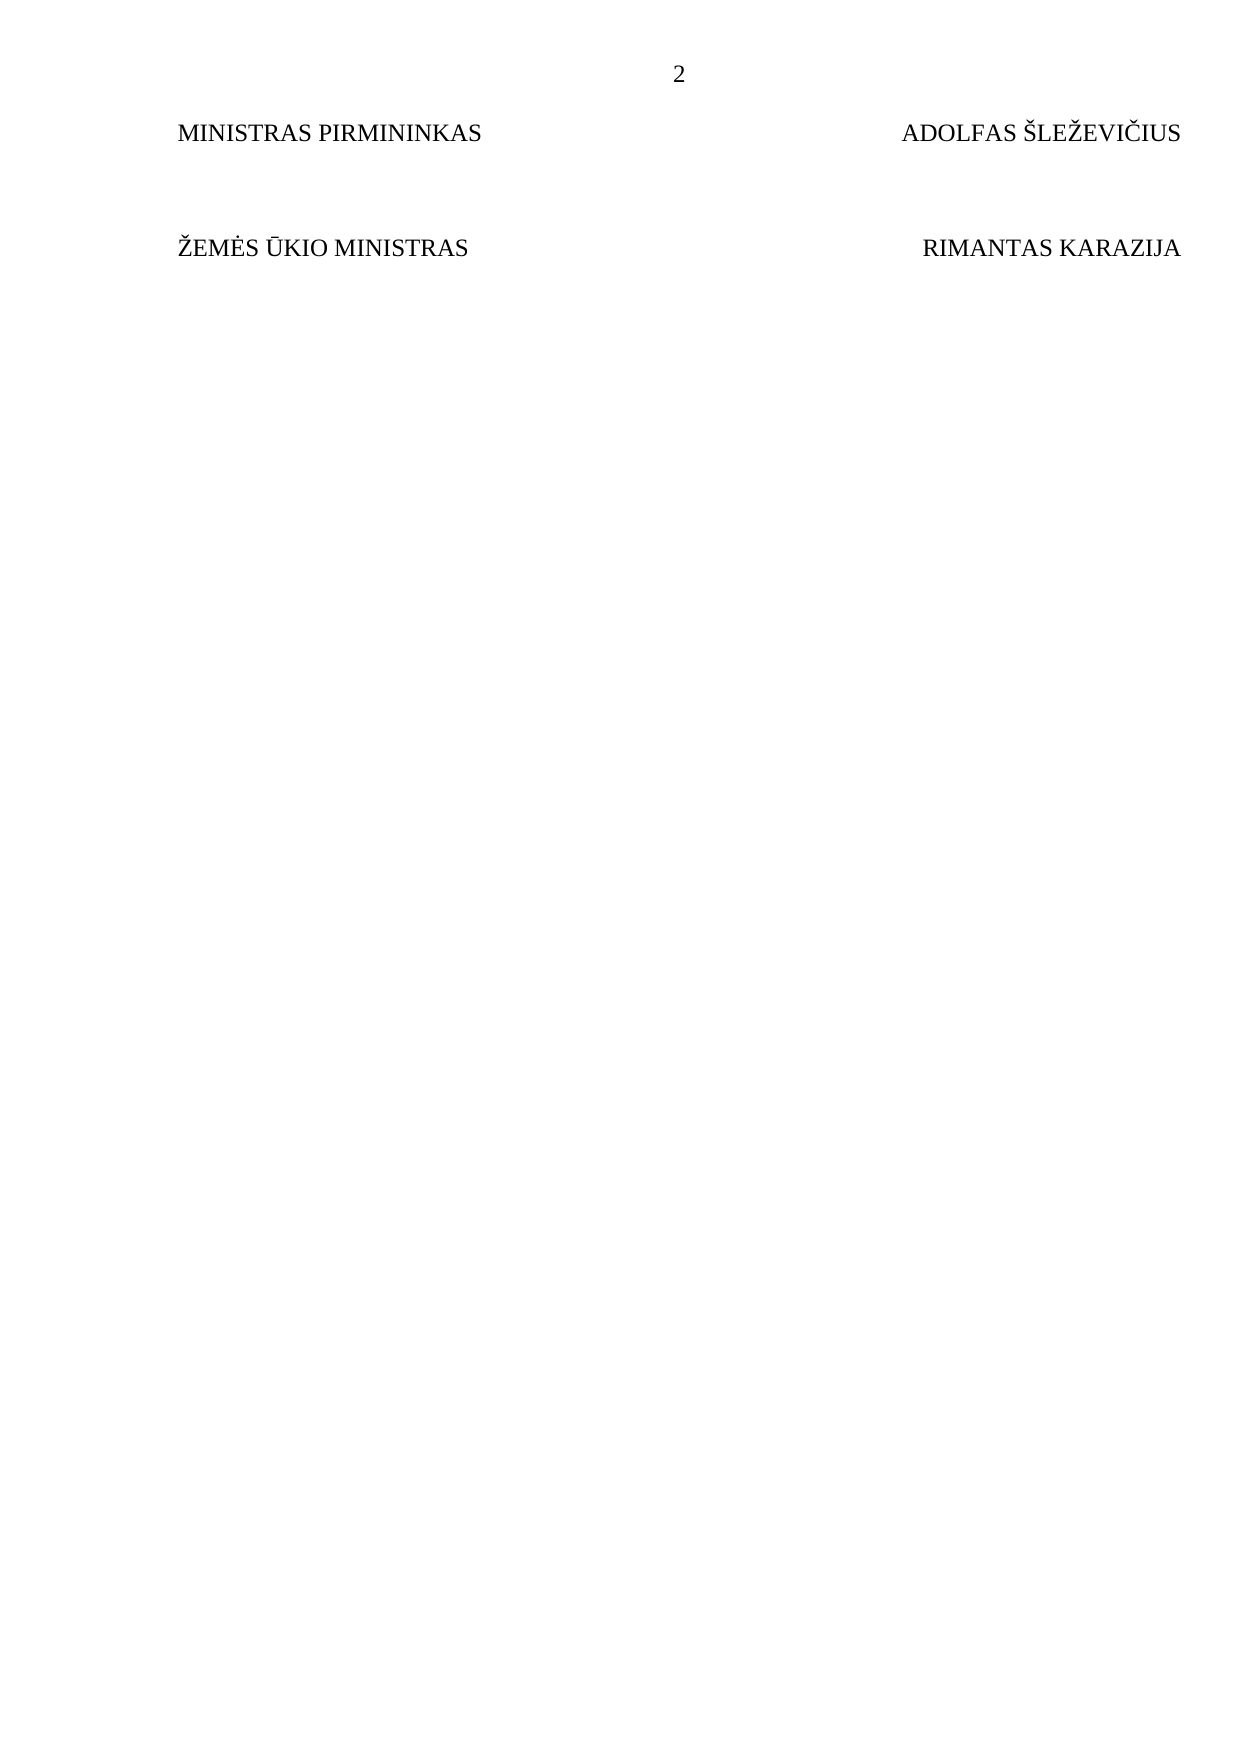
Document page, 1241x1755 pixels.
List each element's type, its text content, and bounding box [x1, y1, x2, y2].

text ŽEMĖS ŪKIO MINISTRAS RIMANTAS KARAZIJA [177, 233, 1181, 262]
text MINISTRAS PIRMININKAS ADOLFAS ŠLEŽEVIČIUS [177, 118, 1181, 147]
